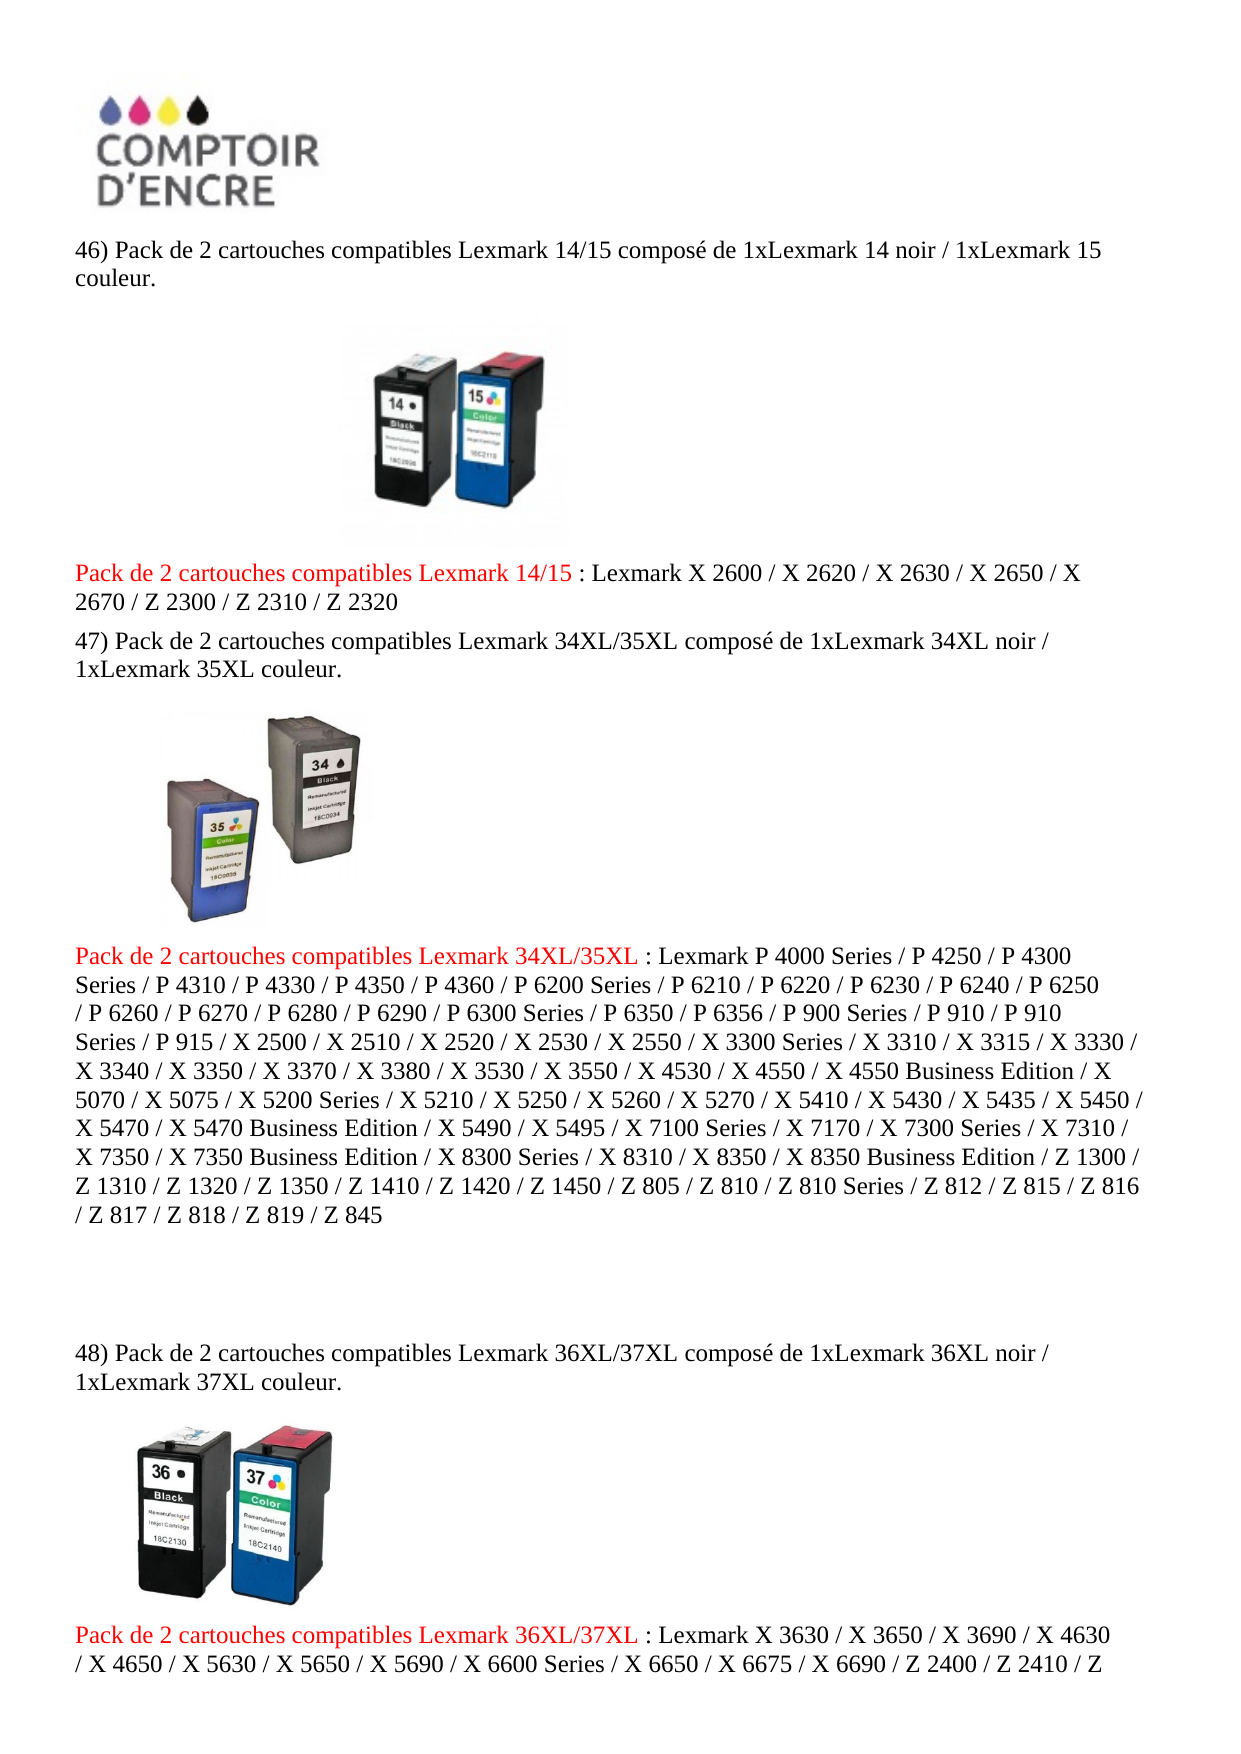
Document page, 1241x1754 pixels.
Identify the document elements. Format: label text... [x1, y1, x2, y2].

text / Z 817 / Z 818 / Z 819 / Z 845 [75, 1200, 1165, 1228]
text / P 6260 / P 6270 / P 6280 / P 6290 / P 6300 Series / P 6350 / P 6356 / P 900 Series / P 910 / P 910 [75, 998, 1165, 1027]
text Z 1310 / Z 1320 / Z 1350 / Z 1410 / Z 1420 / Z 1450 / Z 805 / Z 810 / Z 810 Series / Z 812 / Z 815 / Z 816 [75, 1171, 1165, 1200]
text Series / P 915 / X 2500 / X 2510 / X 2520 / X 2530 / X 2550 / X 3300 Series / X 3310 / X 3315 / X 3330 / [75, 1027, 1165, 1056]
text 5070 / X 5075 / X 5200 Series / X 5210 / X 5250 / X 5260 / X 5270 / X 5410 / X 5430 / X 5435 / X 5450 / [75, 1085, 1165, 1113]
text 46) Pack de 2 cartouches compatibles Lexmark 14/15 composé de 1xLexmark 14 noir / 1xLexmark 15 couleur. [75, 235, 1165, 292]
text / X 4650 / X 5630 / X 5650 / X 5690 / X 6600 Series / X 6650 / X 6675 / X 6690 / Z 2400 / Z 2410 / Z [75, 1649, 1165, 1678]
text 2670 / Z 2300 / Z 2310 / Z 2320 [75, 587, 1165, 615]
text Pack de 2 cartouches compatibles Lexmark 34XL/35XL : Lexmark P 4000 Series / P 4250 / P 4300 [75, 941, 1165, 970]
text Series / P 4310 / P 4330 / P 4350 / P 4360 / P 6200 Series / P 6210 / P 6220 / P 6230 / P 6240 / P 6250 [75, 970, 1165, 998]
text X 5470 / X 5470 Business Edition / X 5490 / X 5495 / X 7100 Series / X 7170 / X 7300 Series / X 7310 / [75, 1113, 1165, 1142]
text X 7350 / X 7350 Business Edition / X 8300 Series / X 8310 / X 8350 / X 8350 Business Edition / Z 1300 / [75, 1142, 1165, 1171]
text 47) Pack de 2 cartouches compatibles Lexmark 34XL/35XL composé de 1xLexmark 34XL noir / 1xLexmark 35XL couleur. [75, 626, 1165, 683]
text Pack de 2 cartouches compatibles Lexmark 36XL/37XL : Lexmark X 3630 / X 3650 / X 3690 / X 4630 [75, 1621, 1165, 1649]
text Pack de 2 cartouches compatibles Lexmark 14/15 : Lexmark X 2600 / X 2620 / X 2630 / X 2650 / X [75, 558, 1165, 587]
text X 3340 / X 3350 / X 3370 / X 3380 / X 3530 / X 3550 / X 4530 / X 4550 / X 4550 Business Edition / X [75, 1056, 1165, 1085]
text 48) Pack de 2 cartouches compatibles Lexmark 36XL/37XL composé de 1xLexmark 36XL noir / 1xLexmark 37XL couleur. [75, 1338, 1165, 1396]
